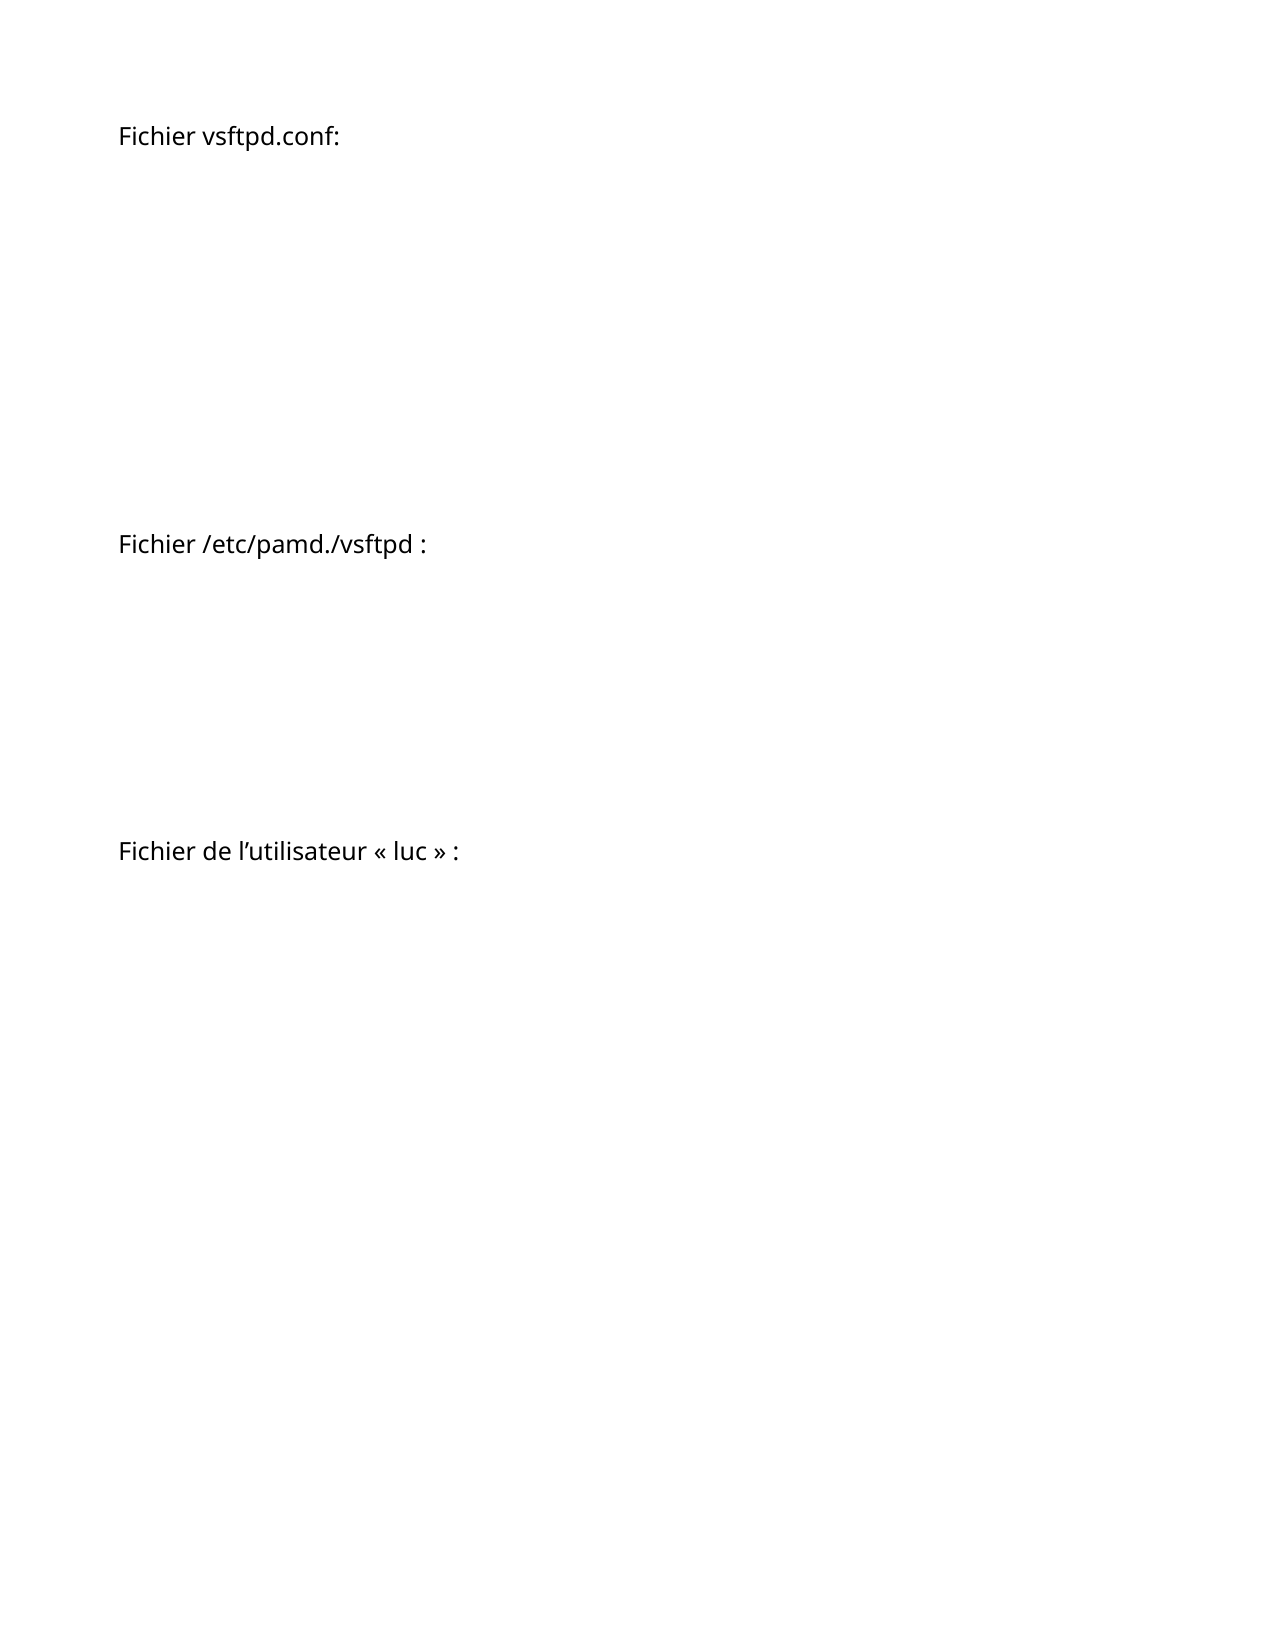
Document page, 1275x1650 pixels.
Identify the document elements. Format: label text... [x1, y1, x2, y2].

text Fichier /etc/pamd./vsftpd : [118, 527, 1157, 561]
text Fichier de l’utilisateur « luc » : [118, 833, 1157, 867]
text Fichier vsftpd.conf: [118, 118, 1157, 152]
